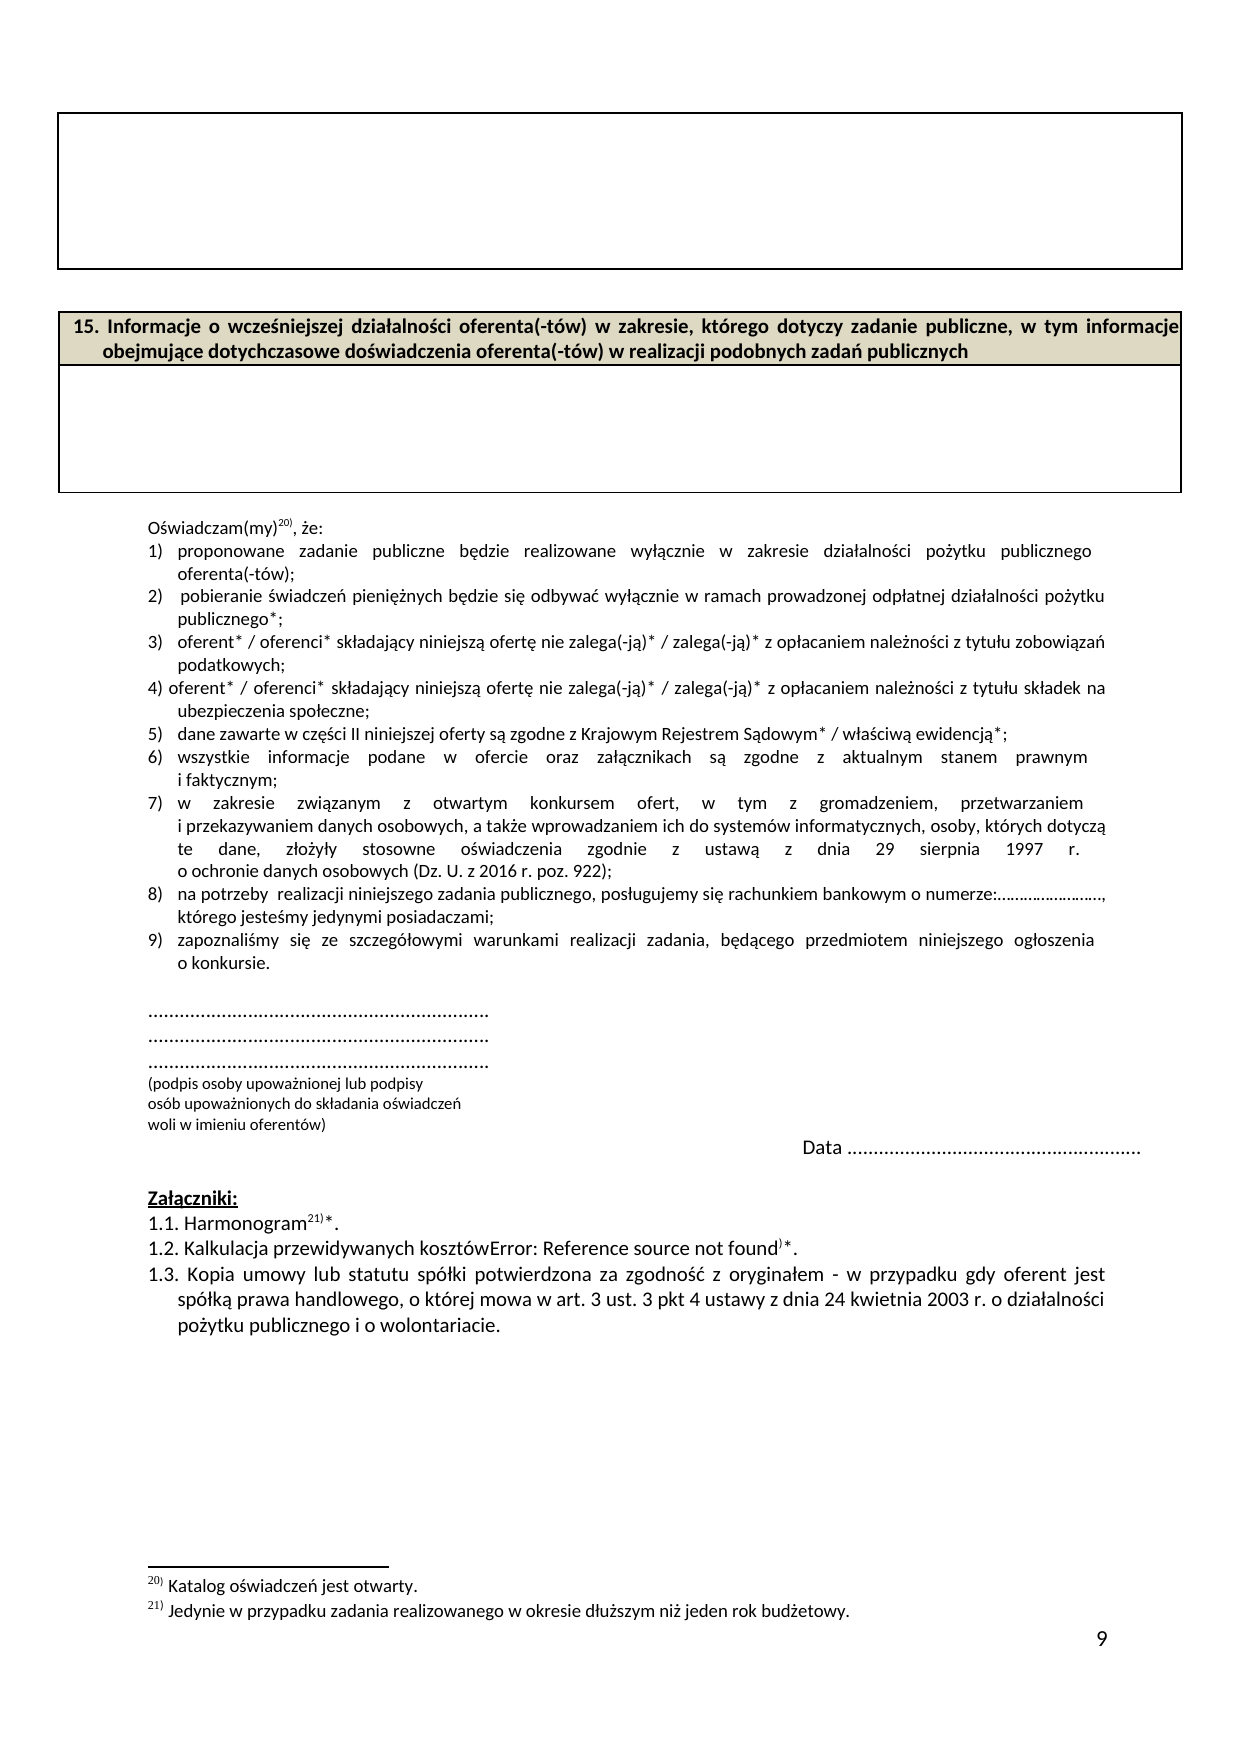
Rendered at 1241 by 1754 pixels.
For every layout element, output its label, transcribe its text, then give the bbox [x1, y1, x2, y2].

table_cell [59, 114, 1181, 268]
text 5) dane zawarte w części II niniejszej oferty są zgodne z Krajowym Rejestrem Sądowym* / właściwą ewidencją*; [148, 722, 1107, 745]
table_cell [60, 366, 1180, 492]
text Oświadczam(my)), że: [148, 516, 1107, 539]
text Data ........................................................ [148, 1134, 1107, 1160]
text 1) proponowane zadanie publiczne będzie realizowane wyłącznie w zakresie działalności pożytku publicznego oferenta(-tów); [148, 539, 1107, 584]
text ................................................................. [148, 997, 1107, 1022]
text ) Jedynie w przypadku zadania realizowanego w okresie dłuższym niż jeden rok budżetowy. [148, 1597, 1107, 1623]
text (podpis osoby upoważnionej lub podpisy [148, 1073, 1107, 1094]
text 9) zapoznaliśmy się ze szczegółowymi warunkami realizacji zadania, będącego przedmiotem niniejszego ogłoszenia o konkursie. [148, 928, 1107, 974]
text ) Katalog oświadczeń jest otwarty. [148, 1573, 1107, 1597]
text 1.1. Harmonogram)*. [148, 1210, 1107, 1236]
text osób upoważnionych do składania oświadczeń [148, 1094, 1107, 1114]
text 7) w zakresie związanym z otwartym konkursem ofert, w tym z gromadzeniem, przetwarzaniem i przekazywaniem danych osobowych, a także wprowadzaniem ich do systemów informatycznych, osoby, których dotyczą te dane, złożyły stosowne oświadczenia zgodnie z ustawą z dnia 29 sierpnia 1997 r. o ochronie danych osobowych (Dz. U. z 2016 r. poz. 922); [148, 791, 1107, 882]
text ................................................................. [148, 1048, 1107, 1073]
text ................................................................. [148, 1022, 1107, 1048]
text Załączniki: [148, 1185, 1107, 1210]
text 1.2. Kalkulacja przewidywanych kosztówBłąd: Nie znaleziono źródła odwołania)*. [148, 1236, 1107, 1261]
text 4) oferent* / oferenci* składający niniejszą ofertę nie zalega(-ją)* / zalega(-ją)* z opłacaniem należności z tytułu składek na ubezpieczenia społeczne; [148, 676, 1107, 722]
text woli w imieniu oferentów) [148, 1114, 1107, 1134]
text 2) pobieranie świadczeń pieniężnych będzie się odbywać wyłącznie w ramach prowadzonej odpłatnej działalności pożytku publicznego*; [148, 584, 1107, 630]
text 3) oferent* / oferenci* składający niniejszą ofertę nie zalega(-ją)* / zalega(-ją)* z opłacaniem należności z tytułu zobowiązań podatkowych; [148, 630, 1107, 676]
table_header 15. Informacje o wcześniejszej działalności oferenta(-tów) w zakresie, którego dotyczy zadanie publiczne, w tym informacje obejmujące dotychczasowe doświadczenia oferenta(-tów) w realizacji podobnych zadań publicznych [60, 313, 1180, 364]
text 8) na potrzeby realizacji niniejszego zadania publicznego, posługujemy się rachunkiem bankowym o numerze:……………………, którego jesteśmy jedynymi posiadaczami; [148, 882, 1107, 928]
text 6) wszystkie informacje podane w ofercie oraz załącznikach są zgodne z aktualnym stanem prawnym i faktycznym; [148, 745, 1107, 791]
text 1.3. Kopia umowy lub statutu spółki potwierdzona za zgodność z oryginałem - w przypadku gdy oferent jest spółką prawa handlowego, o której mowa w art. 3 ust. 3 pkt 4 ustawy z dnia 24 kwietnia 2003 r. o działalności pożytku publicznego i o wolontariacie. [148, 1261, 1107, 1337]
